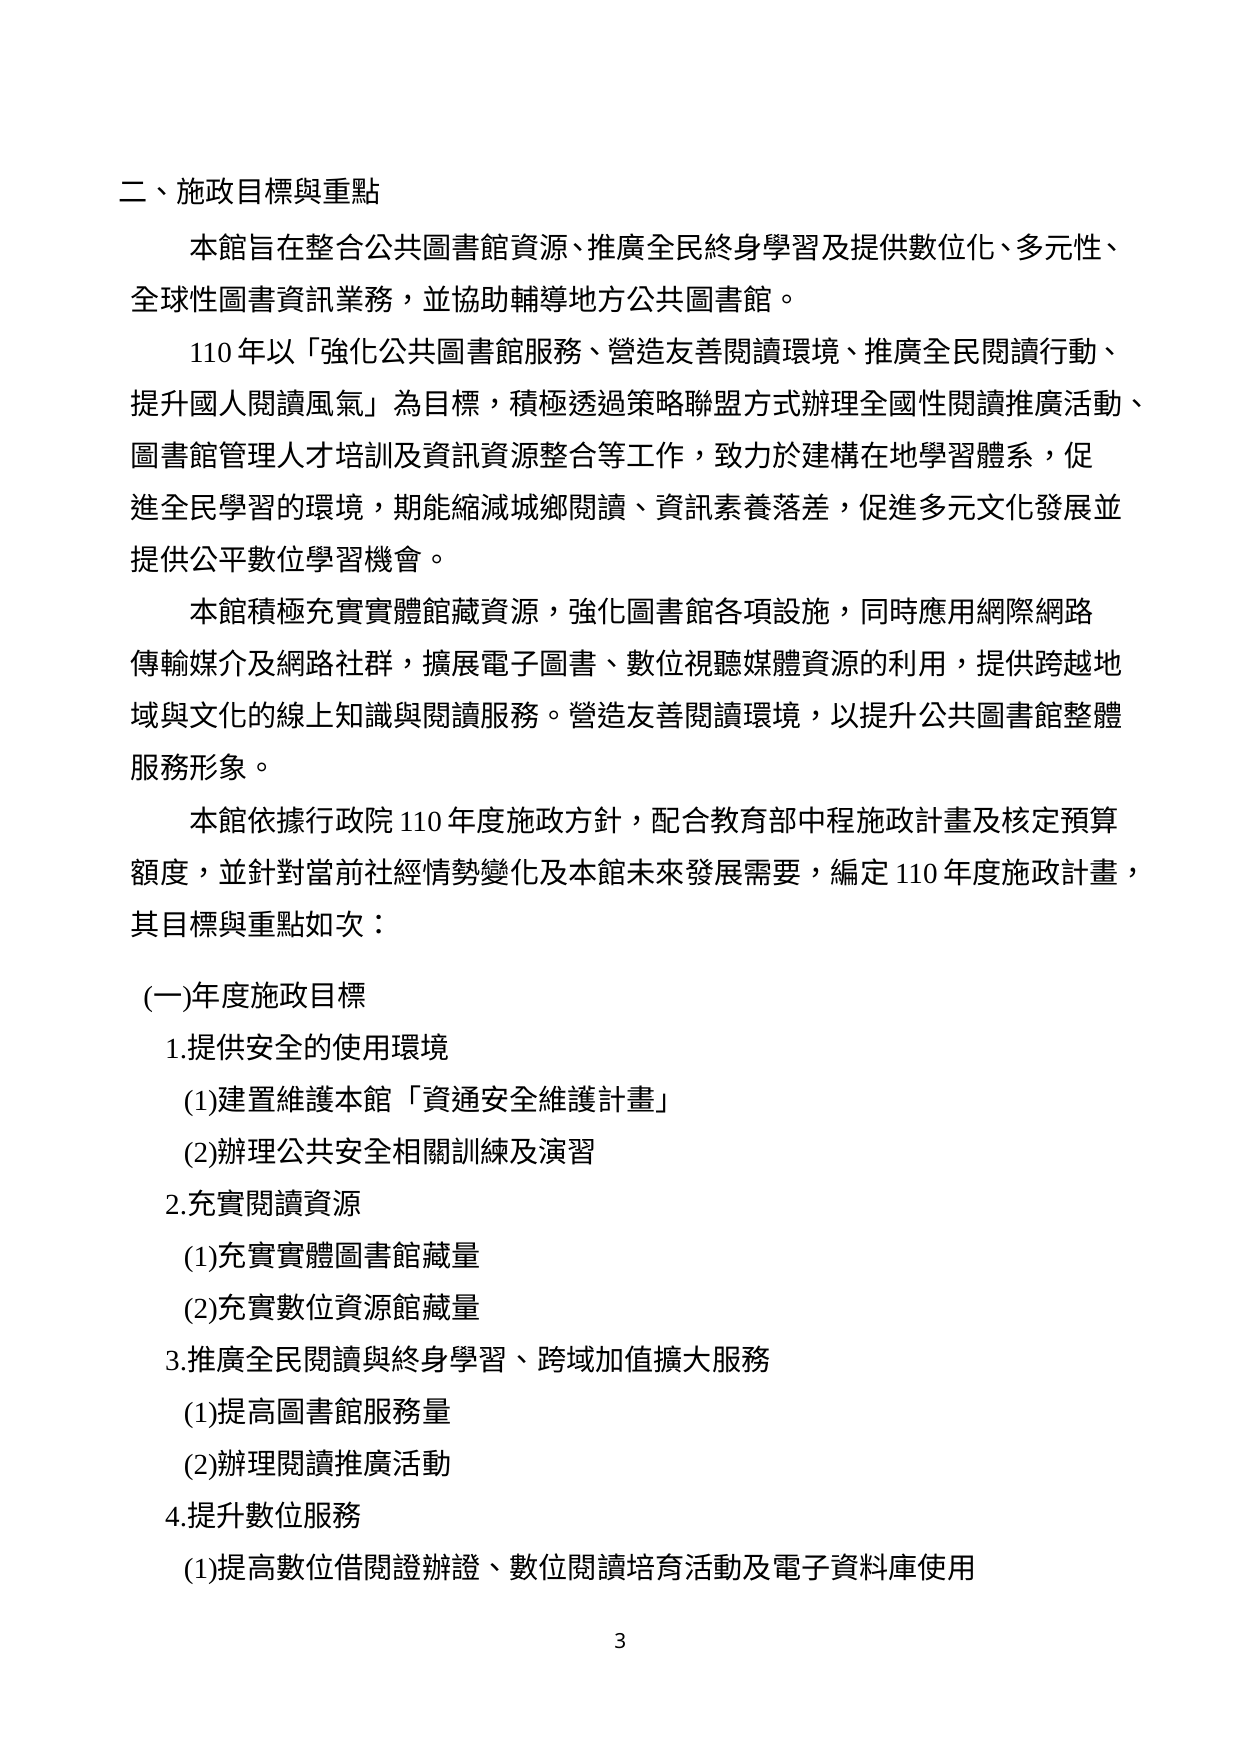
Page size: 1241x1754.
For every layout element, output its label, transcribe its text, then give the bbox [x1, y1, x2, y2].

text 本館積極充實實體館藏資源，強化圖書館各項設施，同時應用網際網路傳輸媒介及網路社群，擴展電子圖書、數位視聽媒體資源的利用，提供跨越地域與文化的線上知識與閱讀服務。營造友善閱讀環境，以提升公共圖書館整體服務形象。 [131, 581, 1122, 789]
text 3.推廣全民閱讀與終身學習、跨域加值擴大服務 [165, 1329, 1122, 1381]
text (1)提高數位借閱證辦證、數位閱讀培育活動及電子資料庫使用 [176, 1537, 1122, 1589]
text (2)辦理公共安全相關訓練及演習 [176, 1121, 1122, 1173]
text (1)充實實體圖書館藏量 [176, 1225, 1122, 1277]
text 4.提升數位服務 [165, 1485, 1122, 1537]
text (1)提高圖書館服務量 [176, 1381, 1122, 1433]
text 2.充實閱讀資源 [165, 1173, 1122, 1225]
text (一)年度施政目標 [143, 964, 1122, 1016]
text 1.提供安全的使用環境 [165, 1016, 1122, 1068]
text 二、施政目標與重點 [118, 148, 1122, 216]
text 本館旨在整合公共圖書館資源、推廣全民終身學習及提供數位化、多元性、全球性圖書資訊業務，並協助輔導地方公共圖書館。 [131, 216, 1122, 321]
text 本館依據行政院110年度施政方針，配合教育部中程施政計畫及核定預算額度，並針對當前社經情勢變化及本館未來發展需要，編定110年度施政計畫，其目標與重點如次： [131, 789, 1122, 946]
text 110年以「強化公共圖書館服務、營造友善閱讀環境、推廣全民閱讀行動、提升國人閱讀風氣」為目標，積極透過策略聯盟方式辦理全國性閱讀推廣活動、圖書館管理人才培訓及資訊資源整合等工作，致力於建構在地學習體系，促進全民學習的環境，期能縮減城鄉閱讀、資訊素養落差，促進多元文化發展並提供公平數位學習機會。 [131, 321, 1122, 581]
text (2)辦理閱讀推廣活動 [176, 1433, 1122, 1485]
text (2)充實數位資源館藏量 [176, 1277, 1122, 1329]
text (1)建置維護本館「資通安全維護計畫」 [176, 1068, 1122, 1121]
